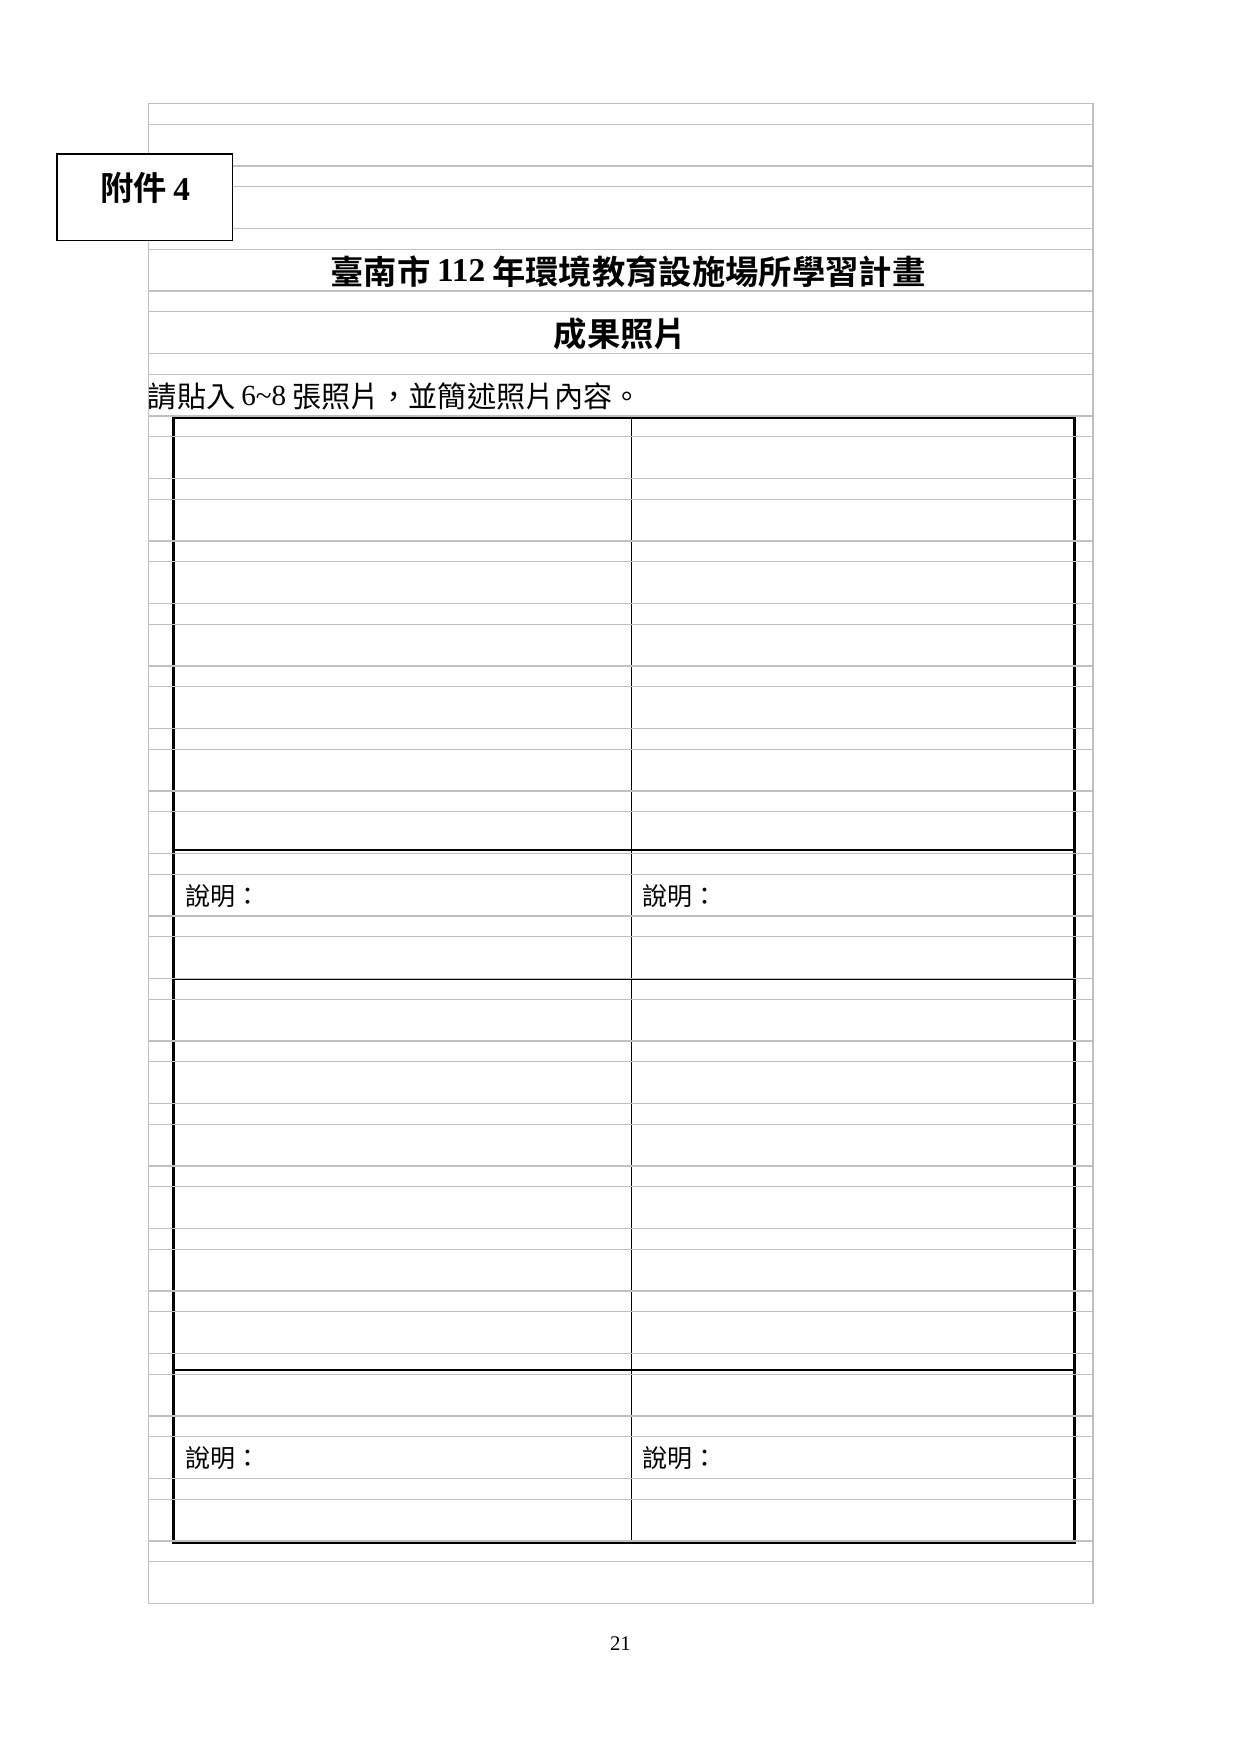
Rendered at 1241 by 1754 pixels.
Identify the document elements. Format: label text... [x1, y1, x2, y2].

table_header [632, 542, 1073, 561]
table_cell [632, 1250, 1073, 1290]
table_header [632, 812, 1073, 849]
table_cell [175, 980, 631, 999]
table_header [632, 562, 1073, 603]
table_cell [175, 917, 631, 936]
table_cell [632, 1375, 1073, 1415]
text 附件4 [73, 162, 217, 210]
table_header [175, 437, 631, 478]
table_header [632, 750, 1073, 790]
table_header [175, 792, 631, 811]
table_cell 說明： [632, 875, 1073, 915]
text 成果照片 [149, 312, 1092, 353]
table_header [175, 625, 631, 665]
table_cell [632, 1104, 1073, 1124]
table_cell [632, 937, 1073, 978]
table_cell [175, 1062, 631, 1103]
table_cell [632, 1042, 1073, 1061]
table_header [632, 479, 1073, 499]
text 臺南市112年環境教育設施場所學習計畫 [149, 250, 1092, 290]
table_cell [175, 1250, 631, 1290]
table_header [632, 604, 1073, 624]
table_cell [175, 1479, 631, 1499]
text [58, 155, 232, 240]
table_header [632, 437, 1073, 478]
text 請貼入6~8張照片，並簡述照片內容。 [149, 375, 1092, 415]
table_header [632, 625, 1073, 665]
table_cell [632, 980, 1073, 999]
table_cell [632, 1187, 1073, 1228]
table_cell [632, 1417, 1073, 1436]
table_cell 說明： [632, 1437, 1073, 1478]
table_cell [632, 1479, 1073, 1499]
table_cell [175, 1187, 631, 1228]
table_header [175, 562, 631, 603]
text [149, 292, 1092, 311]
table_header [632, 419, 1073, 436]
table_header [175, 750, 631, 790]
table_cell [175, 1167, 631, 1186]
text [149, 229, 1092, 249]
table_cell [632, 854, 1073, 874]
table_cell [175, 1354, 631, 1369]
table_header [632, 687, 1073, 728]
table_header [632, 792, 1073, 811]
table_cell [632, 1000, 1073, 1040]
table_cell [175, 1500, 631, 1540]
table_cell [175, 1417, 631, 1436]
table_cell [175, 1229, 631, 1249]
table_cell [632, 1500, 1073, 1540]
text [149, 354, 1092, 374]
table_cell [175, 1042, 631, 1061]
table_header [632, 500, 1073, 540]
table_header [175, 542, 631, 561]
table_cell [175, 1292, 631, 1311]
table_cell [175, 1104, 631, 1124]
table_cell [175, 1375, 631, 1415]
table_cell [632, 1292, 1073, 1311]
table_header [632, 729, 1073, 749]
table_header [175, 604, 631, 624]
table_cell [175, 1125, 631, 1165]
table_cell 說明： [175, 1437, 631, 1478]
table_cell [175, 937, 631, 978]
table_header [175, 729, 631, 749]
table_cell [632, 1062, 1073, 1103]
table_header [632, 667, 1073, 686]
table_header [175, 500, 631, 540]
table_cell [632, 917, 1073, 936]
table_header [175, 687, 631, 728]
table_cell [632, 1229, 1073, 1249]
table_cell 說明： [175, 875, 631, 915]
table_cell [632, 1312, 1073, 1353]
table_header [175, 667, 631, 686]
table_cell [175, 1000, 631, 1040]
table_header [175, 419, 631, 436]
table_cell [632, 1125, 1073, 1165]
table_cell [175, 854, 631, 874]
table_cell [175, 1312, 631, 1353]
table_header [175, 479, 631, 499]
table_header [175, 812, 631, 849]
table_cell [632, 1354, 1073, 1369]
table_cell [632, 1167, 1073, 1186]
